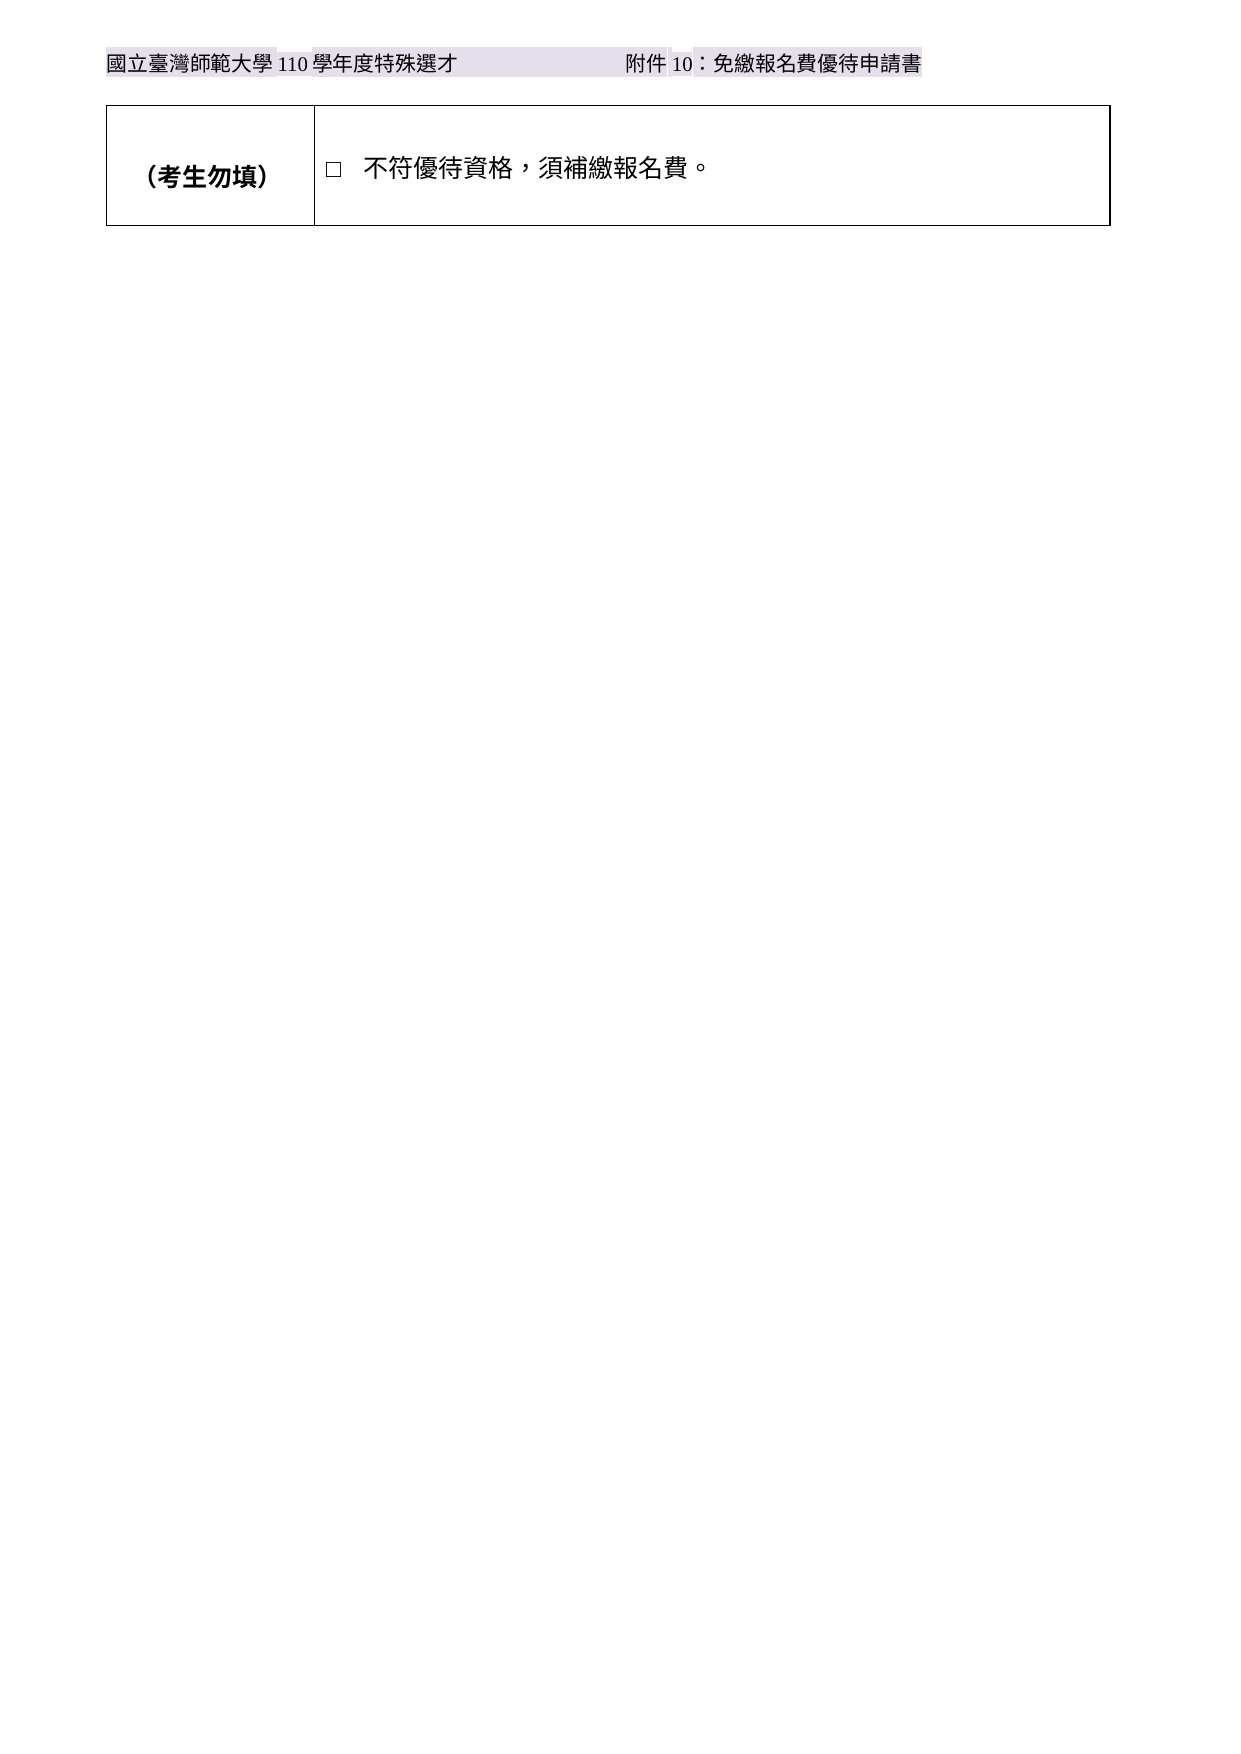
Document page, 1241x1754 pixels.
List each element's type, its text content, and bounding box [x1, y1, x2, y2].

table_cell （考生勿填） [107, 106, 314, 225]
table_cell 符合優待資格，免繳報名費。 不符優待資格，須補繳報名費。 [315, 106, 1109, 225]
